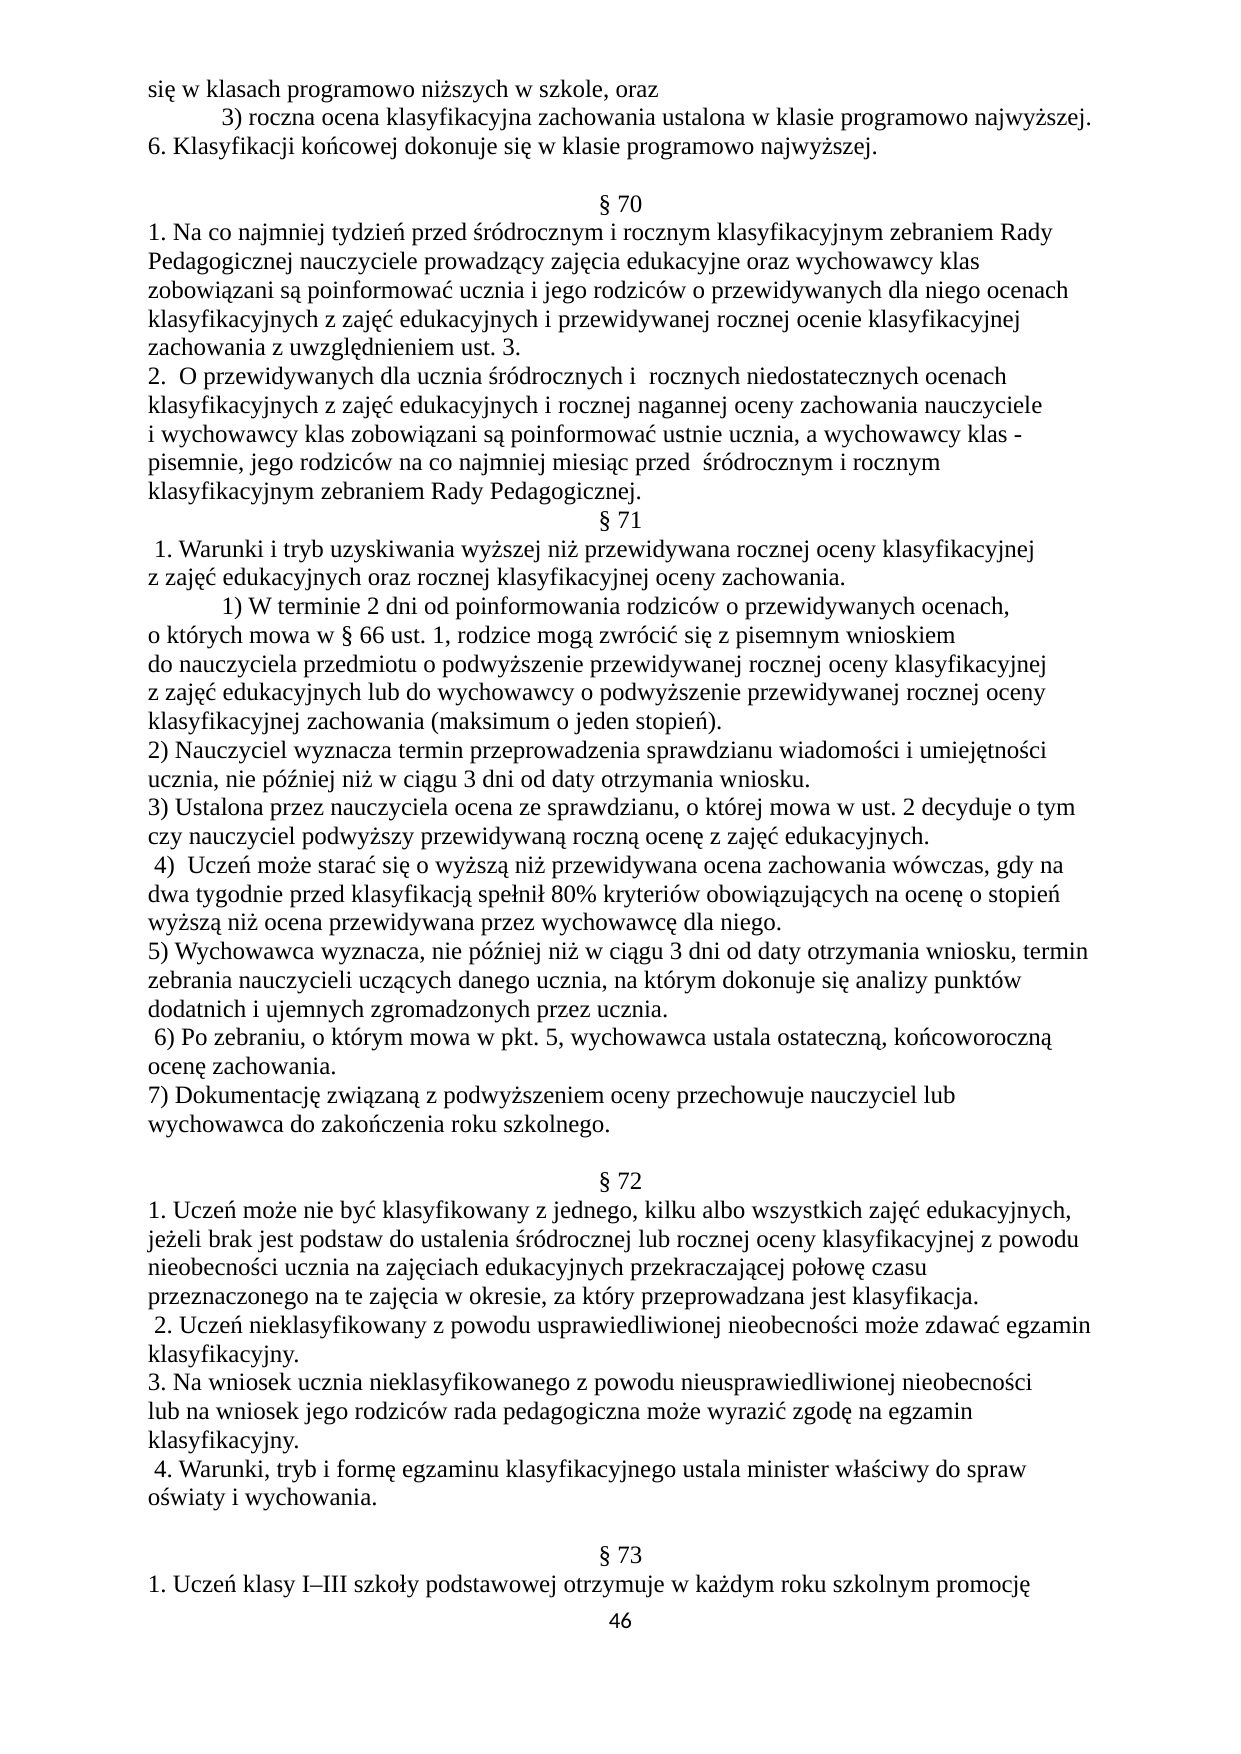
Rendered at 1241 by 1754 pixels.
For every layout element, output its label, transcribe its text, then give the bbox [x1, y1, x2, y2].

text 5) Wychowawca wyznacza, nie później niż w ciągu 3 dni od daty otrzymania wniosku, termin zebrania nauczycieli uczących danego ucznia, na którym dokonuje się analizy punktów dodatnich i ujemnych zgromadzonych przez ucznia. [148, 936, 1093, 1022]
text § 73 [148, 1540, 1093, 1569]
text 1. Uczeń klasy I–III szkoły podstawowej otrzymuje w każdym roku szkolnym promocję [148, 1569, 1093, 1597]
text 1. Uczeń może nie być klasyfikowany z jednego, kilku albo wszystkich zajęć edukacyjnych, jeżeli brak jest podstaw do ustalenia śródrocznej lub rocznej oceny klasyfikacyjnej z powodu nieobecności ucznia na zajęciach edukacyjnych przekraczającej połowę czasu przeznaczonego na te zajęcia w okresie, za który przeprowadzana jest klasyfikacja. [148, 1195, 1093, 1310]
text 7) Dokumentację związaną z podwyższeniem oceny przechowuje nauczyciel lub wychowawca do zakończenia roku szkolnego. [148, 1080, 1093, 1137]
text 1) W terminie 2 dni od poinformowania rodziców o przewidywanych ocenach, o których mowa w § 66 ust. 1, rodzice mogą zwrócić się z pisemnym wnioskiem do nauczyciela przedmiotu o podwyższenie przewidywanej rocznej oceny klasyfikacyjnej z zajęć edukacyjnych lub do wychowawcy o podwyższenie przewidywanej rocznej oceny klasyfikacyjnej zachowania (maksimum o jeden stopień). [148, 591, 1093, 735]
text § 72 [148, 1166, 1093, 1195]
text 6) Po zebraniu, o którym mowa w pkt. 5, wychowawca ustala ostateczną, końcoworoczną ocenę zachowania. [148, 1022, 1093, 1080]
text 2) Nauczyciel wyznacza termin przeprowadzenia sprawdzianu wiadomości i umiejętności ucznia, nie później niż w ciągu 3 dni od daty otrzymania wniosku. [148, 735, 1093, 792]
text 2. O przewidywanych dla ucznia śródrocznych i rocznych niedostatecznych ocenach klasyfikacyjnych z zajęć edukacyjnych i rocznej nagannej oceny zachowania nauczyciele i wychowawcy klas zobowiązani są poinformować ustnie ucznia, a wychowawcy klas - pisemnie, jego rodziców na co najmniej miesiąc przed śródrocznym i rocznym klasyfikacyjnym zebraniem Rady Pedagogicznej. [148, 361, 1093, 505]
text 3) Ustalona przez nauczyciela ocena ze sprawdzianu, o której mowa w ust. 2 decyduje o tym czy nauczyciel podwyższy przewidywaną roczną ocenę z zajęć edukacyjnych. [148, 792, 1093, 850]
text § 70 [148, 189, 1093, 217]
text 1. Na co najmniej tydzień przed śródrocznym i rocznym klasyfikacyjnym zebraniem Rady Pedagogicznej nauczyciele prowadzący zajęcia edukacyjne oraz wychowawcy klas zobowiązani są poinformować ucznia i jego rodziców o przewidywanych dla niego ocenach klasyfikacyjnych z zajęć edukacyjnych i przewidywanej rocznej ocenie klasyfikacyjnej zachowania z uwzględnieniem ust. 3. [148, 217, 1093, 361]
text się w klasach programowo niższych w szkole, oraz [148, 74, 1093, 102]
text 1. Warunki i tryb uzyskiwania wyższej niż przewidywana rocznej oceny klasyfikacyjnej z zajęć edukacyjnych oraz rocznej klasyfikacyjnej oceny zachowania. [148, 534, 1093, 591]
text 2. Uczeń nieklasyfikowany z powodu usprawiedliwionej nieobecności może zdawać egzamin klasyfikacyjny. [148, 1310, 1093, 1367]
text 3. Na wniosek ucznia nieklasyfikowanego z powodu nieusprawiedliwionej nieobecności lub na wniosek jego rodziców rada pedagogiczna może wyrazić zgodę na egzamin klasyfikacyjny. [148, 1367, 1093, 1454]
text 4) Uczeń może starać się o wyższą niż przewidywana ocena zachowania wówczas, gdy na dwa tygodnie przed klasyfikacją spełnił 80% kryteriów obowiązujących na ocenę o stopień wyższą niż ocena przewidywana przez wychowawcę dla niego. [148, 850, 1093, 936]
text 4. Warunki, tryb i formę egzaminu klasyfikacyjnego ustala minister właściwy do spraw oświaty i wychowania. [148, 1454, 1093, 1511]
text § 71 [148, 505, 1093, 534]
text 3) roczna ocena klasyfikacyjna zachowania ustalona w klasie programowo najwyższej. 6. Klasyfikacji końcowej dokonuje się w klasie programowo najwyższej. [148, 102, 1093, 160]
